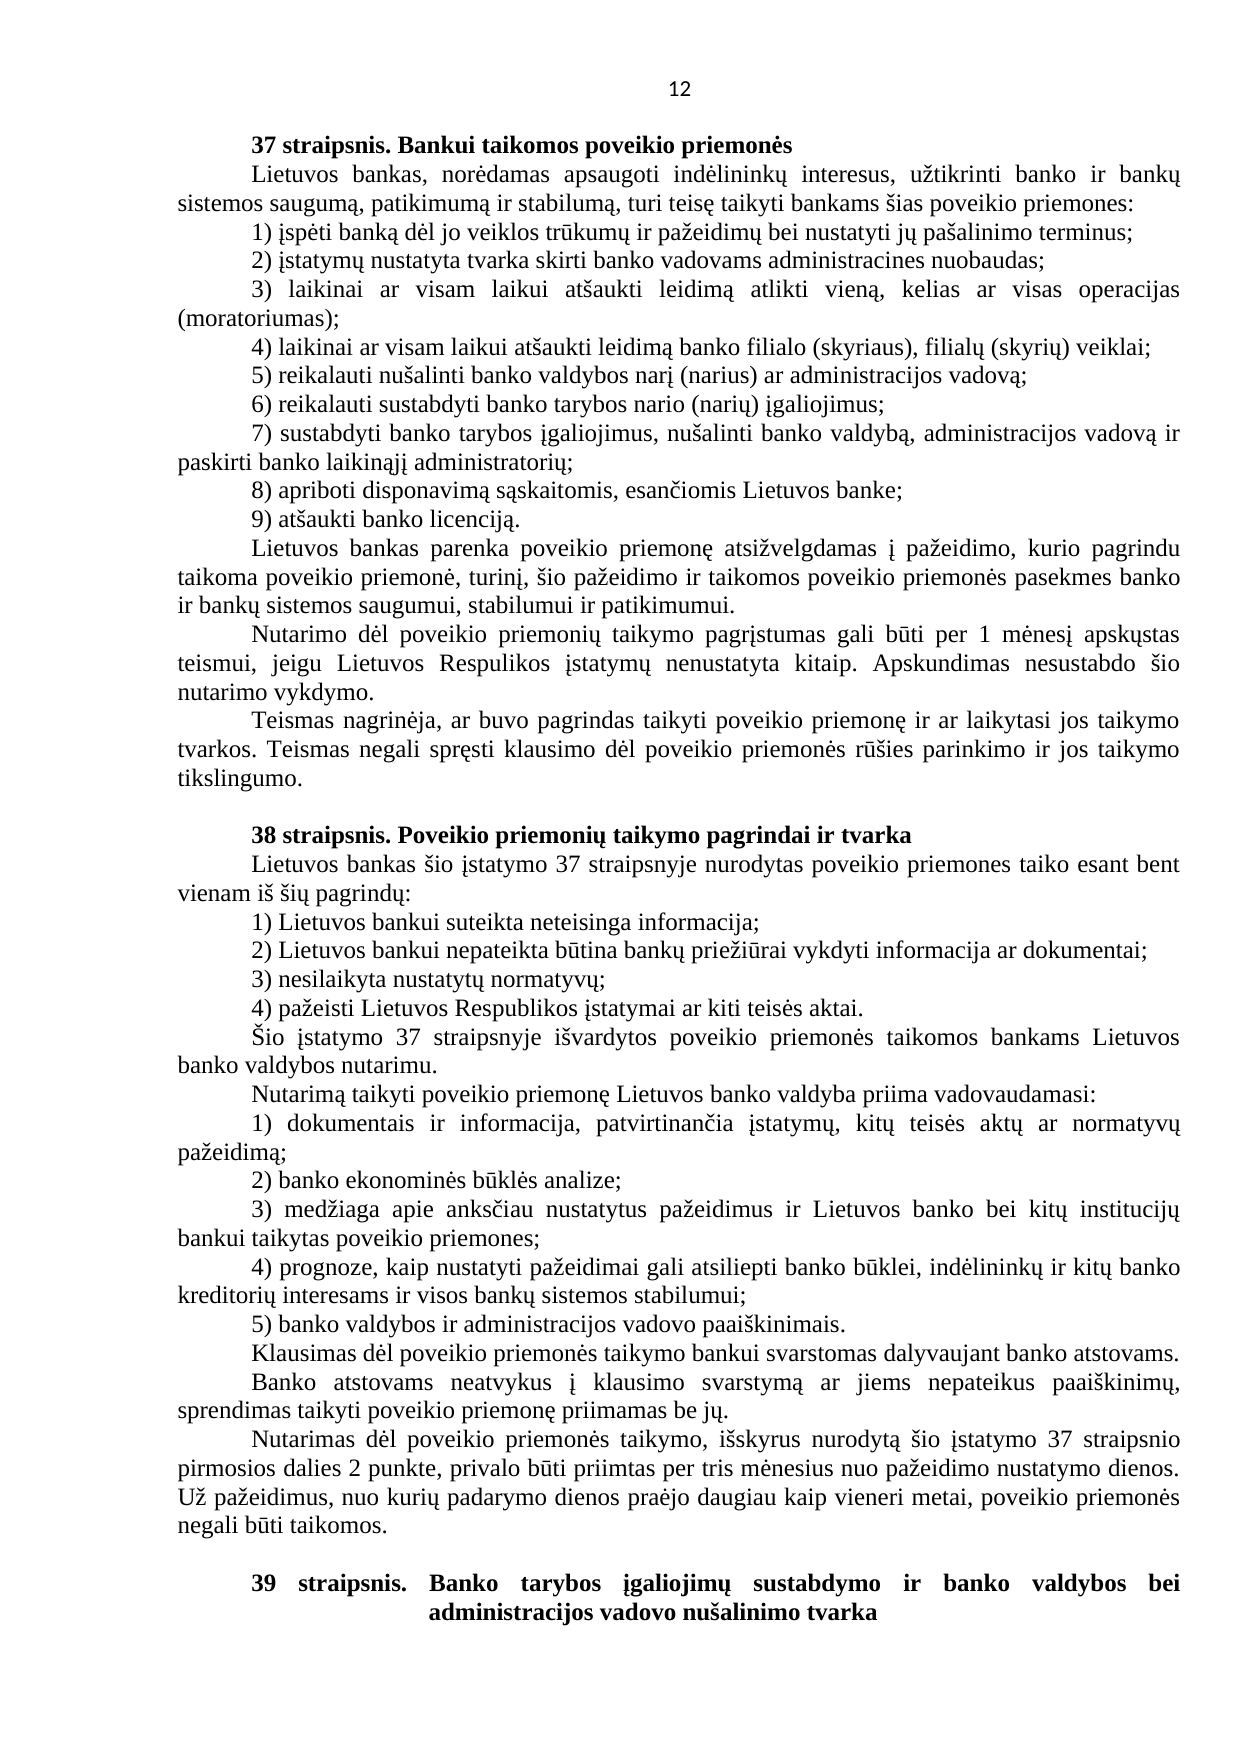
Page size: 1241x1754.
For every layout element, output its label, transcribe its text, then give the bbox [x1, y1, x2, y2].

text 5) reikalauti nušalinti banko valdybos narį (narius) ar administracijos vadovą; [177, 361, 1181, 389]
text 8) apriboti disponavimą sąskaitomis, esančiomis Lietuvos banke; [177, 476, 1181, 504]
text Šio įstatymo 37 straipsnyje išvardytos poveikio priemonės taikomos bankams Lietuvos banko valdybos nutarimu. [177, 1022, 1181, 1079]
text Lietuvos bankas parenka poveikio priemonę atsižvelgdamas į pažeidimo, kurio pagrindu taikoma poveikio priemonė, turinį, šio pažeidimo ir taikomos poveikio priemonės pasekmes banko ir bankų sistemos saugumui, stabilumui ir patikimumui. [177, 533, 1181, 619]
text 6) reikalauti sustabdyti banko tarybos nario (narių) įgaliojimus; [177, 389, 1181, 418]
text 4) pažeisti Lietuvos Respublikos įstatymai ar kiti teisės aktai. [177, 993, 1181, 1022]
text Lietuvos bankas šio įstatymo 37 straipsnyje nurodytas poveikio priemones taiko esant bent vienam iš šių pagrindų: [177, 849, 1181, 907]
text Lietuvos bankas, norėdamas apsaugoti indėlininkų interesus, užtikrinti banko ir bankų sistemos saugumą, patikimumą ir stabilumą, turi teisę taikyti bankams šias poveikio priemones: [177, 159, 1181, 217]
text 2) įstatymų nustatyta tvarka skirti banko vadovams administracines nuobaudas; [177, 246, 1181, 274]
text 3) laikinai ar visam laikui atšaukti leidimą atlikti vieną, kelias ar visas operacijas (moratoriumas); [177, 274, 1181, 332]
text 1) dokumentais ir informacija, patvirtinančia įstatymų, kitų teisės aktų ar normatyvų pažeidimą; [177, 1108, 1181, 1166]
text 1) įspėti banką dėl jo veiklos trūkumų ir pažeidimų bei nustatyti jų pašalinimo terminus; [177, 217, 1181, 246]
text 2) Lietuvos bankui nepateikta būtina bankų priežiūrai vykdyti informacija ar dokumentai; [177, 936, 1181, 964]
text 4) laikinai ar visam laikui atšaukti leidimą banko filialo (skyriaus), filialų (skyrių) veiklai; [177, 332, 1181, 361]
text 7) sustabdyti banko tarybos įgaliojimus, nušalinti banko valdybą, administracijos vadovą ir paskirti banko laikinąjį administratorių; [177, 418, 1181, 476]
text 38 straipsnis. Poveikio priemonių taikymo pagrindai ir tvarka [177, 821, 1181, 849]
text Nutarimas dėl poveikio priemonės taikymo, išskyrus nurodytą šio įstatymo 37 straipsnio pirmosios dalies 2 punkte, privalo būti priimtas per tris mėnesius nuo pažeidimo nustatymo dienos. Už pažeidimus, nuo kurių padarymo dienos praėjo daugiau kaip vieneri metai, poveikio priemonės negali būti taikomos. [177, 1424, 1181, 1539]
text 4) prognoze, kaip nustatyti pažeidimai gali atsiliepti banko būklei, indėlininkų ir kitų banko kreditorių interesams ir visos bankų sistemos stabilumui; [177, 1252, 1181, 1309]
text 3) medžiaga apie anksčiau nustatytus pažeidimus ir Lietuvos banko bei kitų institucijų bankui taikytas poveikio priemones; [177, 1194, 1181, 1252]
text 39 straipsnis. Banko tarybos įgaliojimų sustabdymo ir banko valdybos bei administracijos vadovo nušalinimo tvarka [251, 1568, 1181, 1626]
text 3) nesilaikyta nustatytų normatyvų; [177, 964, 1181, 993]
text Nutarimą taikyti poveikio priemonę Lietuvos banko valdyba priima vadovaudamasi: [177, 1079, 1181, 1108]
text Banko atstovams neatvykus į klausimo svarstymą ar jiems nepateikus paaiškinimų, sprendimas taikyti poveikio priemonę priimamas be jų. [177, 1367, 1181, 1424]
text 1) Lietuvos bankui suteikta neteisinga informacija; [177, 907, 1181, 936]
text 2) banko ekonominės būklės analize; [177, 1166, 1181, 1194]
text Nutarimo dėl poveikio priemonių taikymo pagrįstumas gali būti per 1 mėnesį apskųstas teismui, jeigu Lietuvos Respulikos įstatymų nenustatyta kitaip. Apskundimas nesustabdo šio nutarimo vykdymo. [177, 619, 1181, 706]
text 37 straipsnis. Bankui taikomos poveikio priemonės [177, 131, 1181, 159]
text 9) atšaukti banko licenciją. [177, 504, 1181, 533]
text Teismas nagrinėja, ar buvo pagrindas taikyti poveikio priemonę ir ar laikytasi jos taikymo tvarkos. Teismas negali spręsti klausimo dėl poveikio priemonės rūšies parinkimo ir jos taikymo tikslingumo. [177, 706, 1181, 792]
text 5) banko valdybos ir administracijos vadovo paaiškinimais. [177, 1309, 1181, 1338]
text Klausimas dėl poveikio priemonės taikymo bankui svarstomas dalyvaujant banko atstovams. [177, 1338, 1181, 1367]
